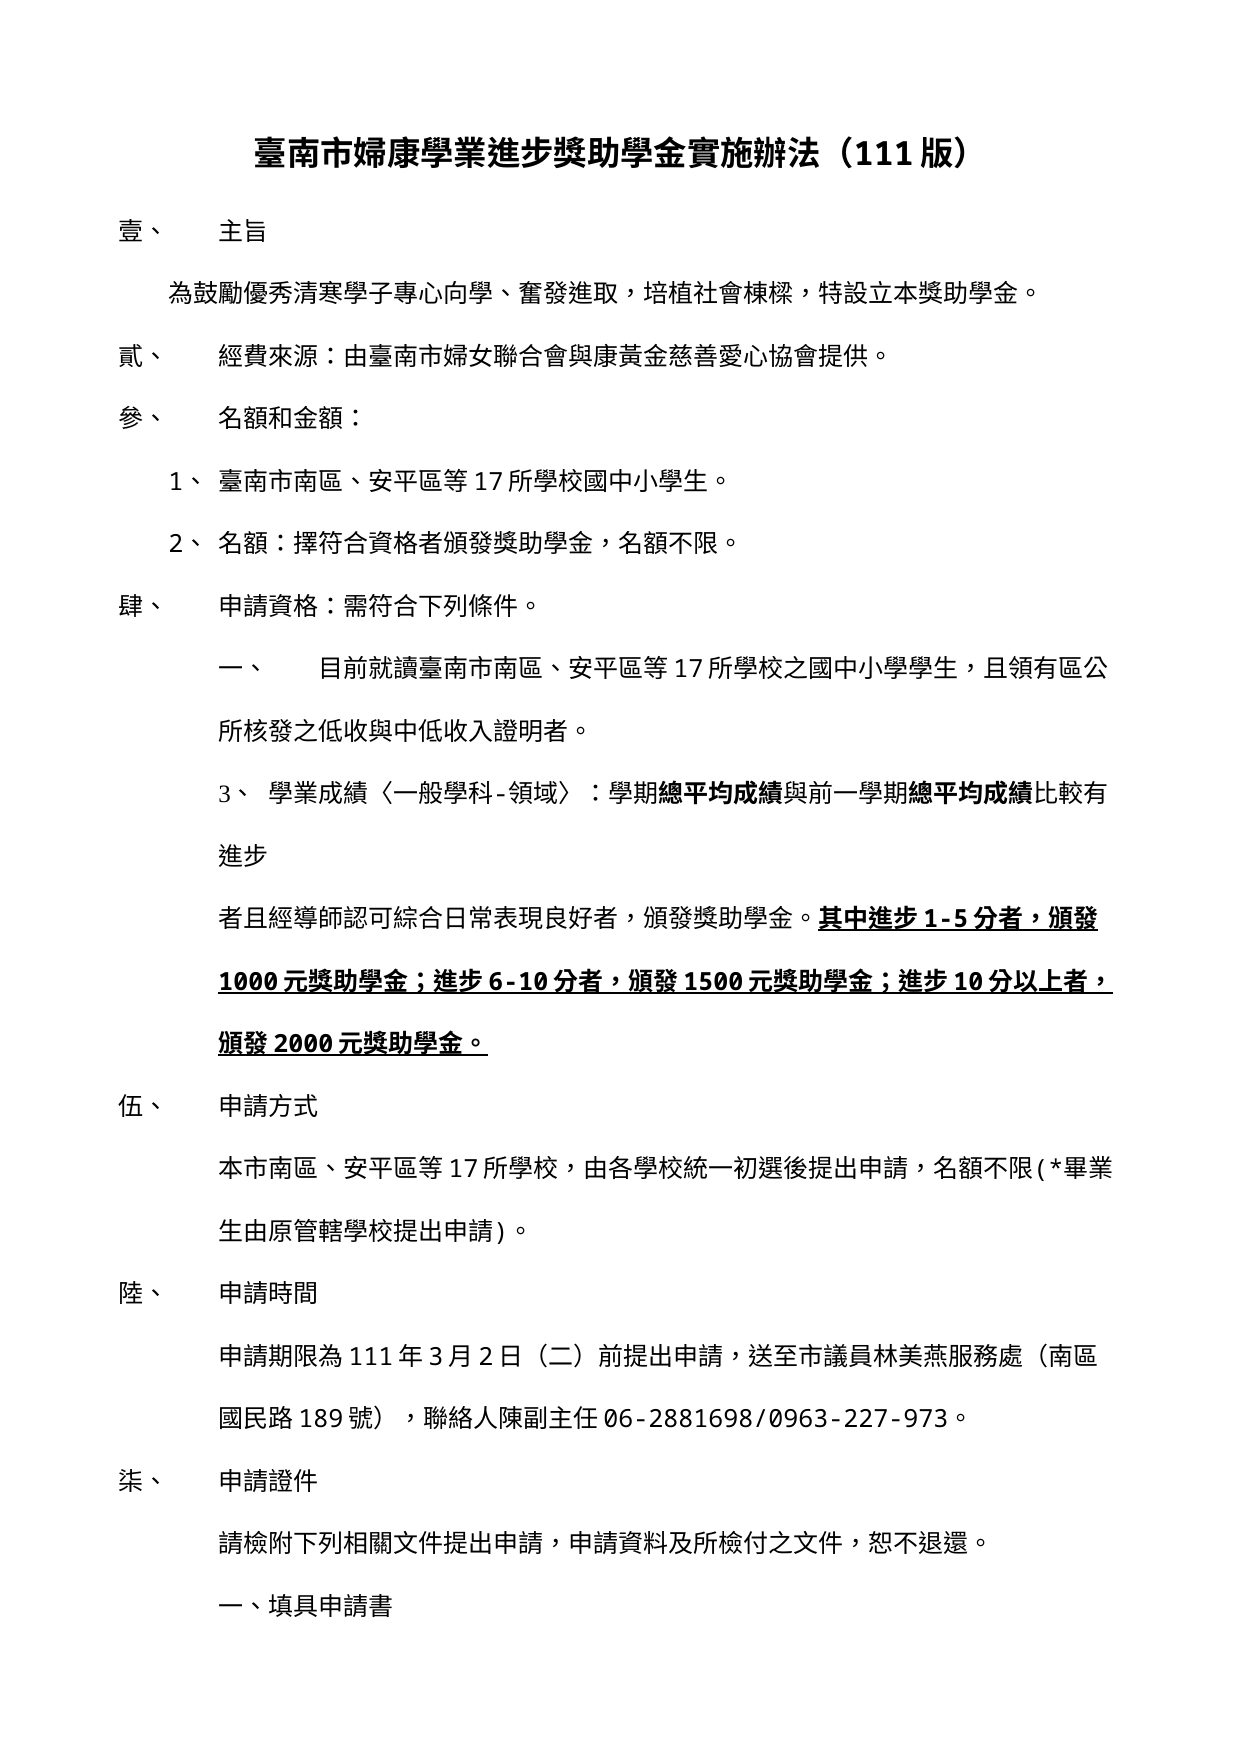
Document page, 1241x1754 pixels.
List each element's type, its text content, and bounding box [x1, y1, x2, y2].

text 申請期限為111年3月2日（二）前提出申請，送至市議員林美燕服務處（南區國民路189號），聯絡人陳副主任06-2881698/0963-227-973。 [218, 1312, 1122, 1437]
list 申請證件 [118, 1437, 1122, 1500]
list 申請時間 [118, 1250, 1122, 1312]
list 臺南市南區、安平區等17所學校國中小學生。 [168, 437, 1122, 500]
list 申請方式 [118, 1062, 1122, 1125]
list 主旨 [118, 187, 1122, 250]
text 為鼓勵優秀清寒學子專心向學、奮發進取，培植社會棟樑，特設立本獎助學金。 [168, 250, 1122, 312]
list 名額：擇符合資格者頒發獎助學金，名額不限。 [168, 500, 1122, 562]
text 請檢附下列相關文件提出申請，申請資料及所檢付之文件，恕不退還。 [218, 1500, 1122, 1562]
text 一、填具申請書 [168, 1562, 1122, 1625]
list 目前就讀臺南市南區、安平區等17所學校之國中小學學生，且領有區公所核發之低收與中低收入證明者。 [218, 625, 1122, 750]
text 者且經導師認可綜合日常表現良好者，頒發獎助學金。其中進步1-5分者，頒發1000元獎助學金；進步6-10分者，頒發1500元獎助學金；進步10分以上者，頒發2000元獎助學金。 [218, 875, 1122, 1062]
list 申請資格：需符合下列條件。 [118, 562, 1122, 625]
list 學業成績〈一般學科-領域〉：學期總平均成績與前一學期總平均成績比較有進步 [218, 750, 1122, 875]
text 臺南市婦康學業進步獎助學金實施辦法（111版） [118, 127, 1122, 175]
list 名額和金額： [118, 375, 1122, 437]
text 本市南區、安平區等17所學校，由各學校統一初選後提出申請，名額不限(*畢業生由原管轄學校提出申請)。 [218, 1125, 1122, 1250]
list 經費來源：由臺南市婦女聯合會與康黃金慈善愛心協會提供。 [118, 312, 1122, 375]
